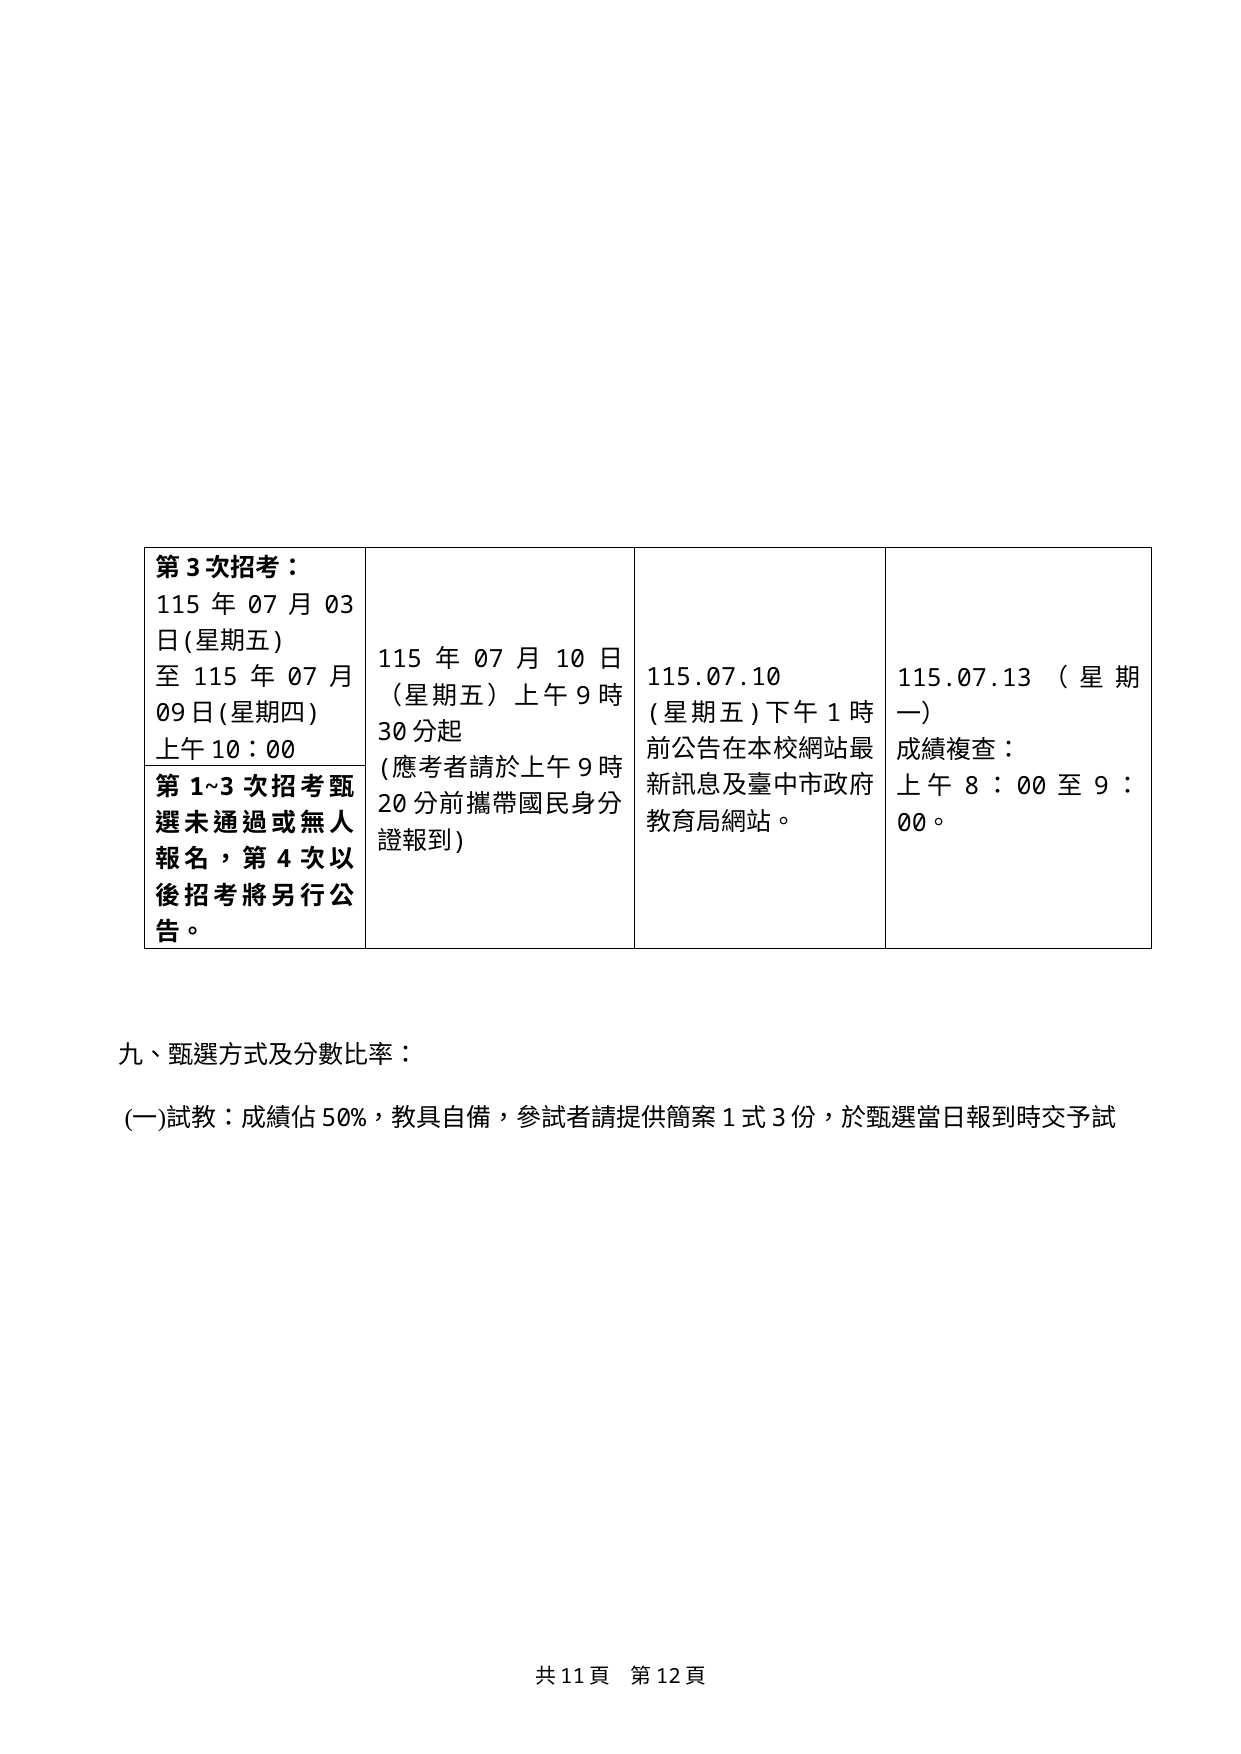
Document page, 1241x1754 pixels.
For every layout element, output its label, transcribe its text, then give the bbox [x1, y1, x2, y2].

table_cell 115.07.10 (星期五)下午1時前公告在本校網站最新訊息及臺中市政府教育局網站。 [635, 548, 885, 948]
text (一)試教：成績佔50%，教具自備，參試者請提供簡案1式3份，於甄選當日報到時交予試 [118, 1074, 1122, 1136]
text 九、甄選方式及分數比率： [118, 1011, 1122, 1074]
table_cell 第3次招考： 115年07月03日(星期五) 至115年07月09日(星期四) 上午10：00 [145, 548, 365, 765]
table_cell 115.07.13（星期一） 成績複查： 上午8：00至9：00。 [886, 548, 1151, 948]
table_cell 第1~3次招考甄選未通過或無人報名，第4次以後招考將另行公告。 [145, 766, 365, 948]
table_cell 115年07月10日（星期五）上午9時30分起 (應考者請於上午9時20分前攜帶國民身分證報到) [366, 548, 634, 948]
